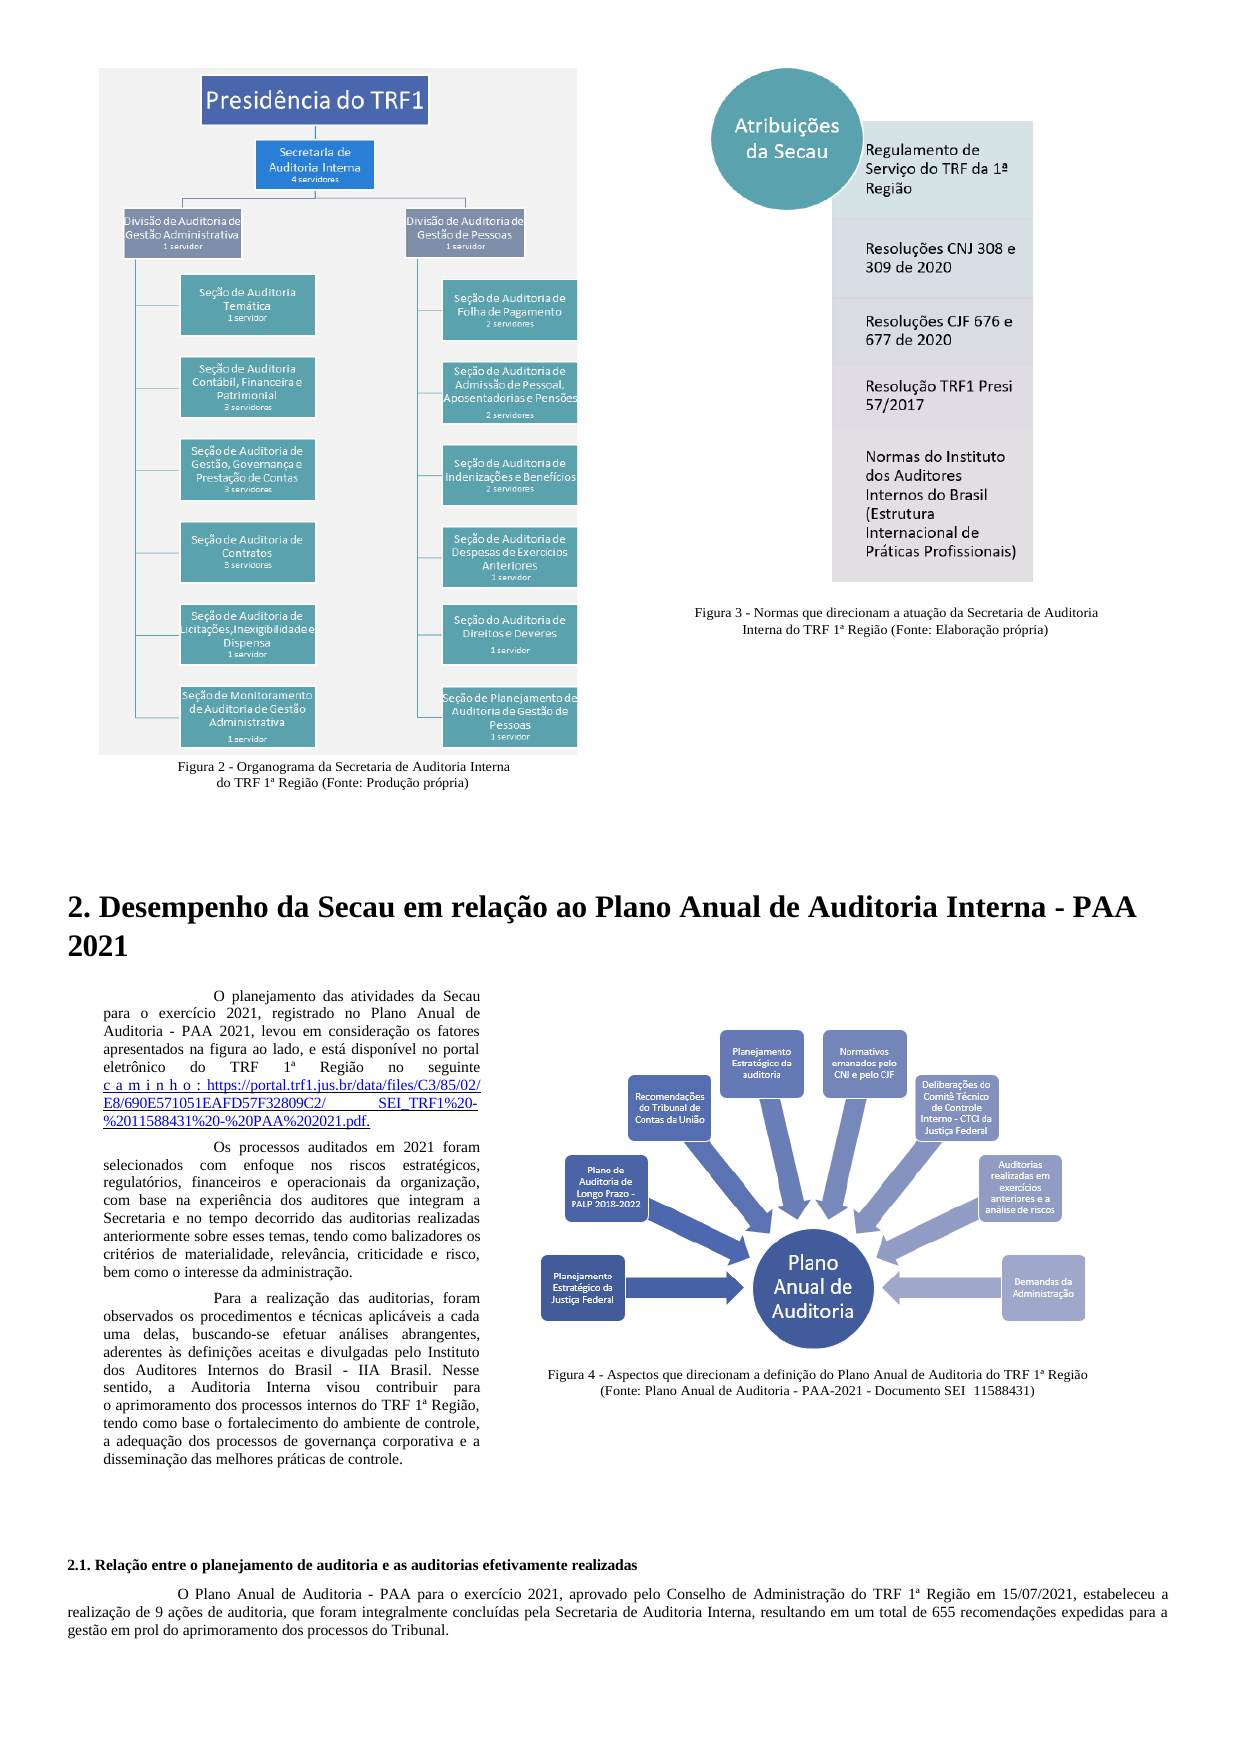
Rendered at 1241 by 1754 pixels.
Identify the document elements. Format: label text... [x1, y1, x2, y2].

picture [540, 1029, 1086, 1349]
text Os processos auditados em 2021 foram selecionados com enfoque nos riscos estratégicos, regulatórios, financeiros e operacionais da organização, com base na experiência dos auditores que integram a Secretaria e no tempo decorrido das auditorias realizadas anteriormente sobre esses temas, tendo como balizadores os critérios de materialidade, relevância, criticidade e risco, bem como o interesse da administração. [103, 1137, 481, 1281]
text O Plano Anual de Auditoria - PAA para o exercício 2021, aprovado pelo Conselho de Administração do TRF 1ª Região em 15/07/2021, estabeleceu a realização de 9 ações de auditoria, que foram integralmente concluídas pela Secretaria de Auditoria Interna, resultando em um total de 655 recomendações expedidas para a gestão em prol do aprimoramento dos processos do Tribunal. [67, 1585, 1172, 1639]
text Para a realização das auditorias, foram observados os procedimentos e técnicas aplicáveis a cada uma delas, buscando-se efetuar análises abrangentes, aderentes às definições aceitas e divulgadas pelo Instituto dos Auditores Internos do Brasil - IIA Brasil. Nesse sentido, a Auditoria Interna visou contribuir para o aprimoramento dos processos internos do TRF 1ª Região, tendo como base o fortalecimento do ambiente de controle, a adequação dos processos de governança corporativa e a disseminação das melhores práticas de controle. [103, 1289, 480, 1468]
text O planejamento das atividades da Secau para o exercício 2021, registrado no Plano Anual de Auditoria - PAA 2021, levou em consideração os fatores apresentados na figura ao lado, e está disponível no portal eletrônico do TRF 1ª Região no seguinte c a m i n h o : https://portal.trf1.jus.br/data/files/C3/85/02/ [103, 986, 481, 1092]
picture [98, 68, 578, 755]
text E8/690E571051EAFD57F32809C2/ SEI_TRF1%20- [103, 1093, 481, 1112]
subtitle Relação entre o planejamento de auditoria e as auditorias efetivamente realizadas [67, 1555, 1192, 1573]
text Figura 4 - Aspectos que direcionam a definição do Plano Anual de Auditoria do TRF 1ª Região (Fonte: Plano Anual de Auditoria - PAA-2021 - Documento SEI 11588431) [547, 1366, 1118, 1398]
text Figura 2 - Organograma da Secretaria de Auditoria Interna do TRF 1ª Região (Fonte: Produção própria) [177, 758, 516, 790]
subtitle Desempenho da Secau em relação ao Plano Anual de Auditoria Interna - PAA 2021 [67, 888, 1137, 964]
text %2011588431%20-%20PAA%202021.pdf. [103, 1112, 484, 1130]
text Figura 3 - Normas que direcionam a atuação da Secretaria de Auditoria Interna do TRF 1ª Região (Fonte: Elaboração própria) [694, 605, 1129, 637]
picture [711, 68, 1034, 582]
